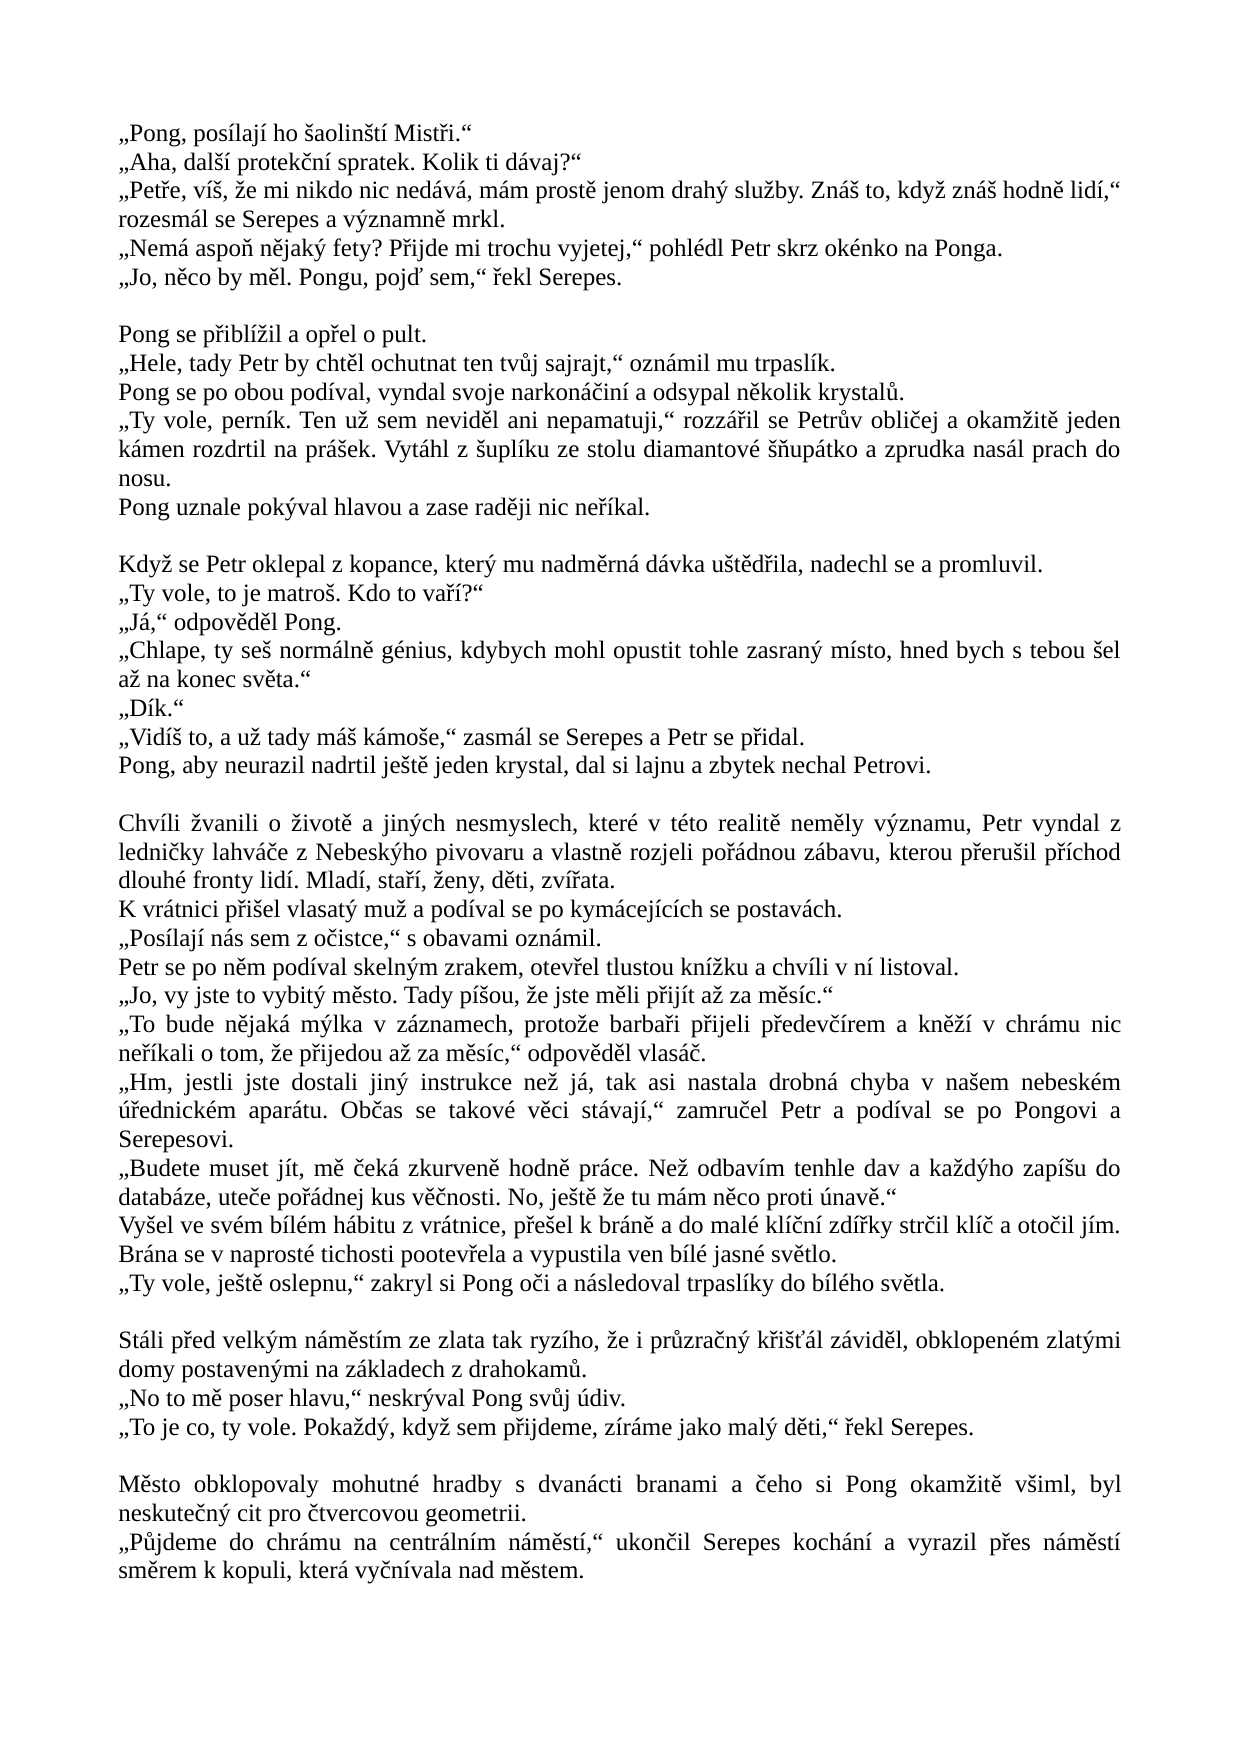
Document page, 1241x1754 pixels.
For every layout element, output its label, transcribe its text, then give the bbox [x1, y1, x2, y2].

text „Hele, tady Petr by chtěl ochutnat ten tvůj sajrajt,“ oznámil mu trpaslík. [118, 348, 1122, 377]
text „Ty vole, to je matroš. Kdo to vaří?“ [118, 578, 1122, 607]
text „Jo, něco by měl. Pongu, pojď sem,“ řekl Serepes. [118, 262, 1122, 291]
text Chvíli žvanili o životě a jiných nesmyslech, které v této realitě neměly významu, Petr vyndal z ledničky lahváče z Nebeskýho pivovaru a vlastně rozjeli pořádnou zábavu, kterou přerušil příchod dlouhé fronty lidí. Mladí, staří, ženy, děti, zvířata. [118, 808, 1122, 894]
text Pong se po obou podíval, vyndal svoje narkonáčiní a odsypal několik krystalů. [118, 377, 1122, 406]
text „No to mě poser hlavu,“ neskrýval Pong svůj údiv. [118, 1383, 1122, 1412]
text „Já,“ odpověděl Pong. [118, 607, 1122, 636]
text „Vidíš to, a už tady máš kámoše,“ zasmál se Serepes a Petr se přidal. [118, 722, 1122, 751]
text „To je co, ty vole. Pokaždý, když sem přijdeme, zíráme jako malý děti,“ řekl Serepes. [118, 1412, 1122, 1441]
text „Ty vole, ještě oslepnu,“ zakryl si Pong oči a následoval trpaslíky do bílého světla. [118, 1268, 1122, 1297]
text K vrátnici přišel vlasatý muž a podíval se po kymácejících se postavách. [118, 894, 1122, 923]
text „Petře, víš, že mi nikdo nic nedává, mám prostě jenom drahý služby. Znáš to, když znáš hodně lidí,“ rozesmál se Serepes a významně mrkl. [118, 176, 1122, 233]
text Stáli před velkým náměstím ze zlata tak ryzího, že i průzračný křišťál záviděl, obklopeném zlatými domy postavenými na základech z drahokamů. [118, 1326, 1122, 1383]
text „Budete muset jít, mě čeká zkurveně hodně práce. Než odbavím tenhle dav a každýho zapíšu do databáze, uteče pořádnej kus věčnosti. No, ještě že tu mám něco proti únavě.“ [118, 1153, 1122, 1211]
text „To bude nějaká mýlka v záznamech, protože barbaři přijeli předevčírem a kněží v chrámu nic neříkali o tom, že přijedou až za měsíc,“ odpověděl vlasáč. [118, 1009, 1122, 1067]
text „Pong, posílají ho šaolinští Mistři.“ [118, 118, 1122, 147]
text „Hm, jestli jste dostali jiný instrukce než já, tak asi nastala drobná chyba v našem nebeském úřednickém aparátu. Občas se takové věci stávají,“ zamručel Petr a podíval se po Pongovi a Serepesovi. [118, 1067, 1122, 1153]
text „Půjdeme do chrámu na centrálním náměstí,“ ukončil Serepes kochání a vyrazil přes náměstí směrem k kopuli, která vyčnívala nad městem. [118, 1527, 1122, 1584]
text „Dík.“ [118, 693, 1122, 722]
text „Ty vole, perník. Ten už sem neviděl ani nepamatuji,“ rozzářil se Petrův obličej a okamžitě jeden kámen rozdrtil na prášek. Vytáhl z šuplíku ze stolu diamantové šňupátko a zprudka nasál prach do nosu. [118, 406, 1122, 492]
text Petr se po něm podíval skelným zrakem, otevřel tlustou knížku a chvíli v ní listoval. [118, 952, 1122, 981]
text „Jo, vy jste to vybitý město. Tady píšou, že jste měli přijít až za měsíc.“ [118, 981, 1122, 1009]
text „Aha, další protekční spratek. Kolik ti dávaj?“ [118, 147, 1122, 176]
text Když se Petr oklepal z kopance, který mu nadměrná dávka uštědřila, nadechl se a promluvil. [118, 549, 1122, 578]
text Pong, aby neurazil nadrtil ještě jeden krystal, dal si lajnu a zbytek nechal Petrovi. [118, 751, 1122, 779]
text Vyšel ve svém bílém hábitu z vrátnice, přešel k bráně a do malé klíční zdířky strčil klíč a otočil jím. Brána se v naprosté tichosti pootevřela a vypustila ven bílé jasné světlo. [118, 1211, 1122, 1268]
text Pong se přiblížil a opřel o pult. [118, 319, 1122, 348]
text „Chlape, ty seš normálně génius, kdybych mohl opustit tohle zasraný místo, hned bych s tebou šel až na konec světa.“ [118, 636, 1122, 693]
text Město obklopovaly mohutné hradby s dvanácti branami a čeho si Pong okamžitě všiml, byl neskutečný cit pro čtvercovou geometrii. [118, 1469, 1122, 1527]
text Pong uznale pokýval hlavou a zase raději nic neříkal. [118, 492, 1122, 521]
text „Nemá aspoň nějaký fety? Přijde mi trochu vyjetej,“ pohlédl Petr skrz okénko na Ponga. [118, 233, 1122, 262]
text „Posílají nás sem z očistce,“ s obavami oznámil. [118, 923, 1122, 952]
